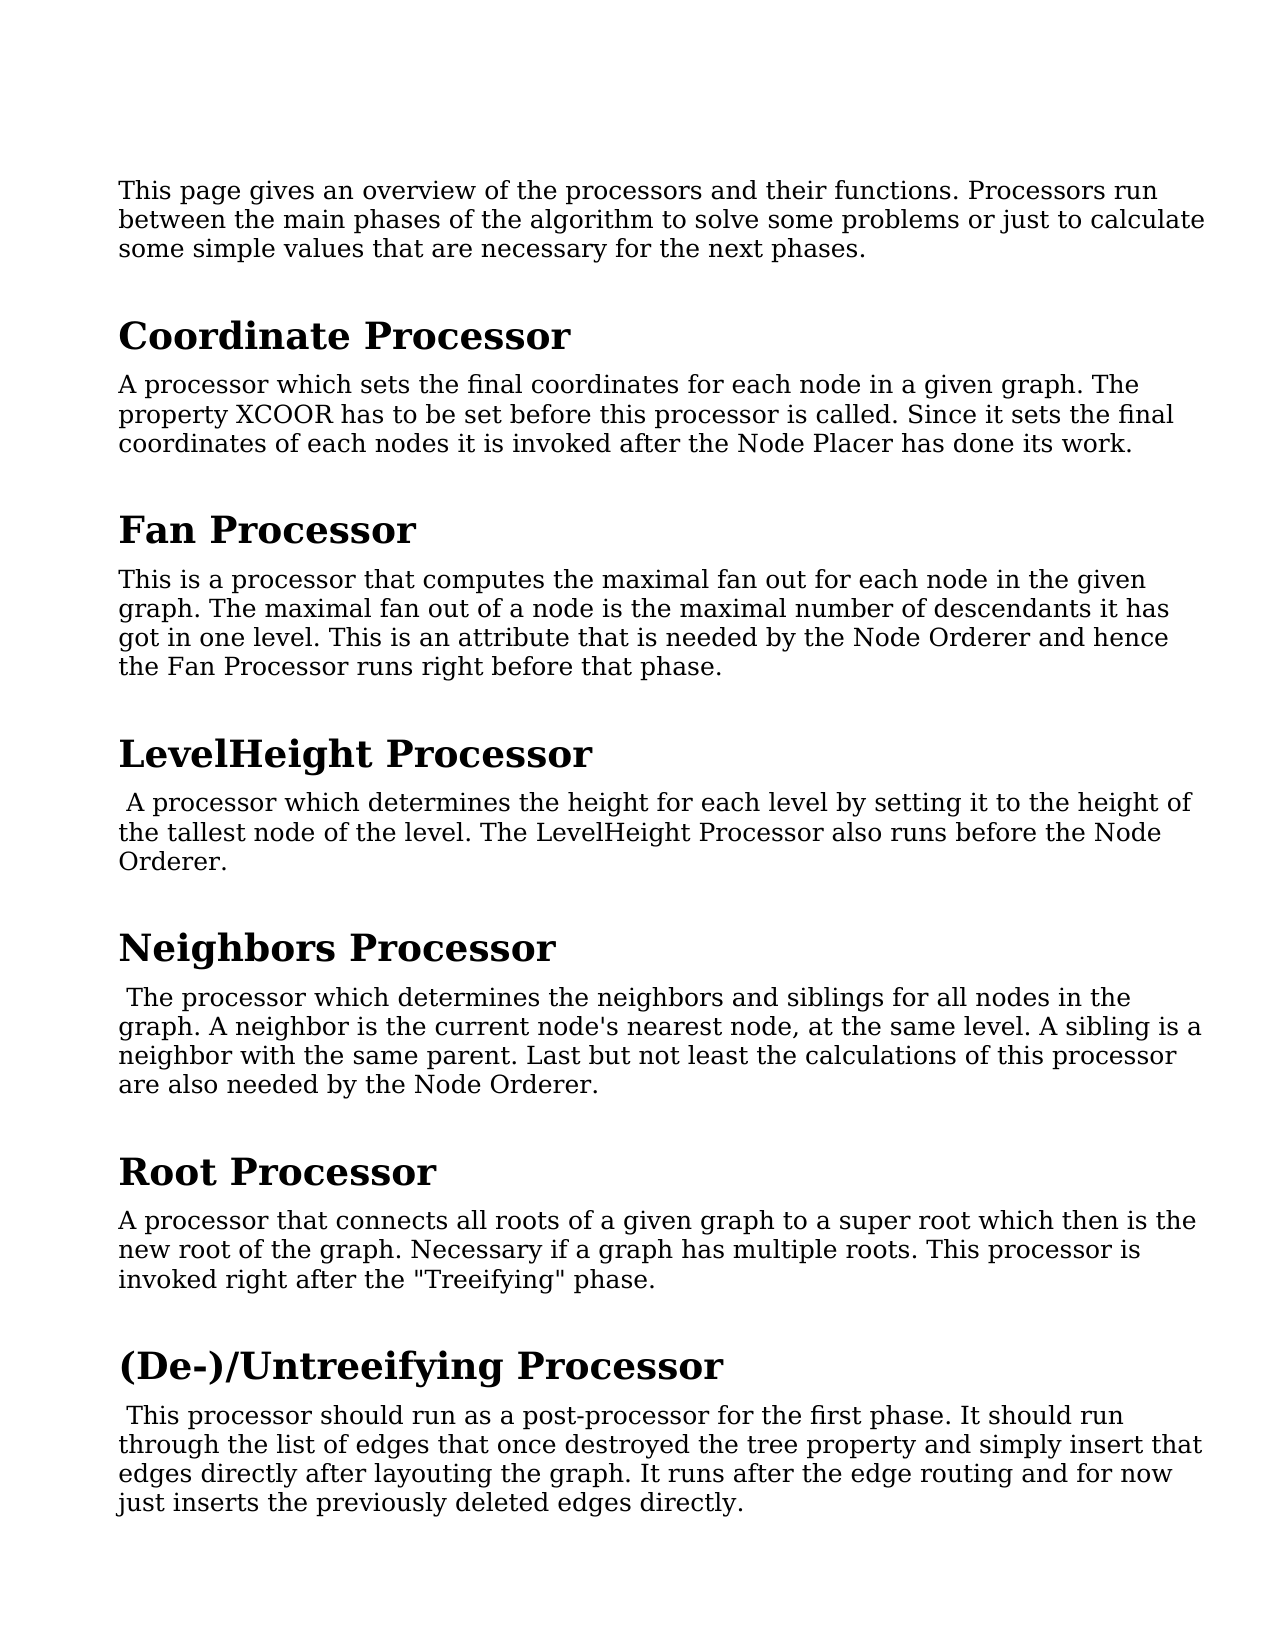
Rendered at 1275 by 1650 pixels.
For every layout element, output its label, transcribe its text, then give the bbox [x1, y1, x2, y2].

subtitle LevelHeight Processor [118, 732, 1216, 776]
text The processor which determines the neighbors and siblings for all nodes in the graph. A neighbor is the current node's nearest node, at the same level. A sibling is a neighbor with the same parent. Last but not least the calculations of this processor are also needed by the Node Orderer. [118, 983, 1216, 1100]
subtitle Coordinate Processor [118, 314, 1216, 358]
text A processor which sets the final coordinates for each node in a given graph. The property XCOOR has to be set before this processor is called. Since it sets the final coordinates of each nodes it is invoked after the Node Placer has done its work. [118, 371, 1216, 458]
subtitle Neighbors Processor [118, 926, 1216, 971]
text A processor that connects all roots of a given graph to a super root which then is the new root of the graph. Necessary if a graph has multiple roots. This processor is invoked right after the "Treeifying" phase. [118, 1207, 1216, 1294]
text A processor which determines the height for each level by setting it to the height of the tallest node of the level. The LevelHeight Processor also runs before the Node Orderer. [118, 789, 1216, 876]
subtitle (De-)/Untreeifying Processor [118, 1344, 1216, 1388]
text This page gives an overview of the processors and their functions. Processors run between the main phases of the algorithm to solve some problems or just to calculate some simple values that are necessary for the next phases. [118, 176, 1216, 264]
subtitle Fan Processor [118, 508, 1216, 553]
subtitle Root Processor [118, 1150, 1216, 1194]
text This is a processor that computes the maximal fan out for each node in the given graph. The maximal fan out of a node is the maximal number of descendants it has got in one level. This is an attribute that is needed by the Node Orderer and hence the Fan Processor runs right before that phase. [118, 565, 1216, 682]
text This processor should run as a post-processor for the first phase. It should run through the list of edges that once destroyed the tree property and simply insert that edges directly after layouting the graph. It runs after the edge routing and for now just inserts the previously deleted edges directly. [118, 1401, 1216, 1518]
